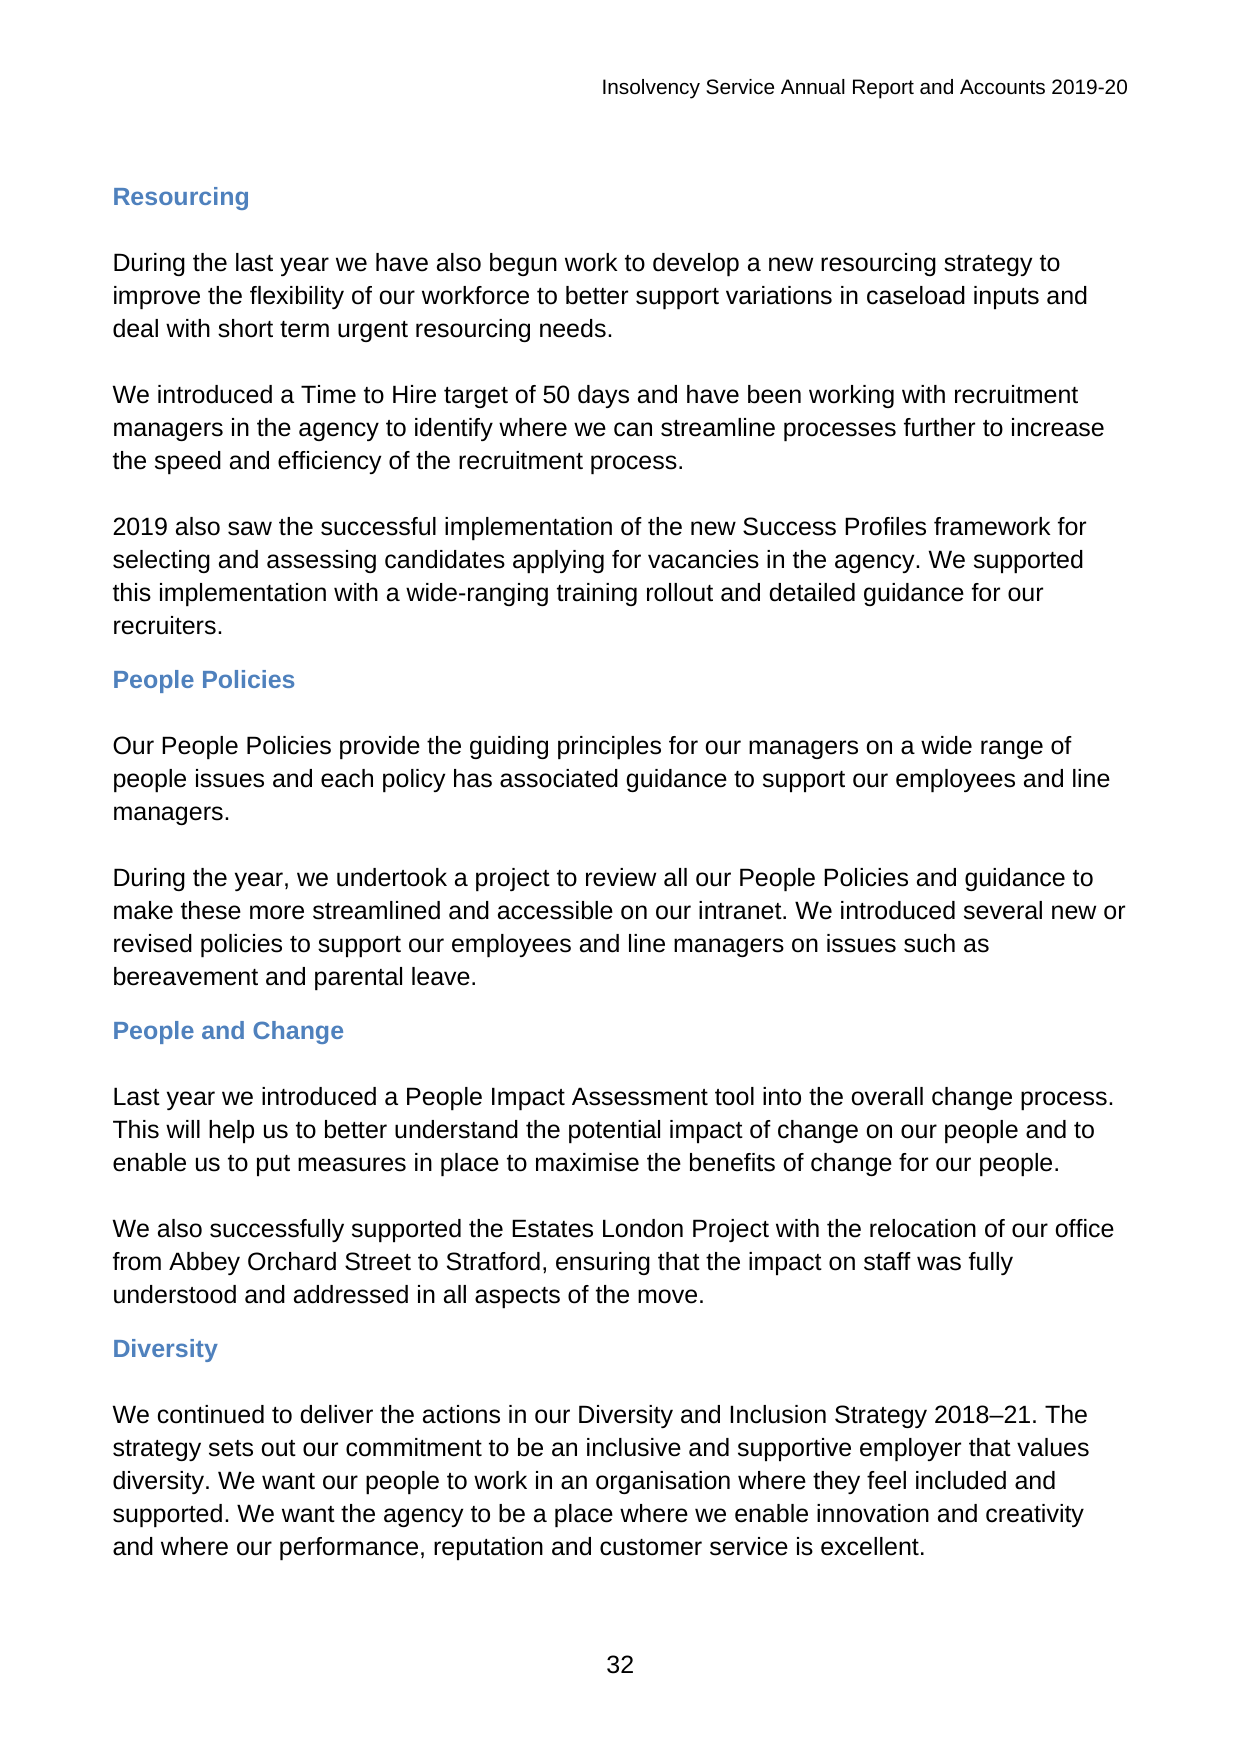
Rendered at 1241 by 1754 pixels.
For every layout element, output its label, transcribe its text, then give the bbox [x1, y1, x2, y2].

text During the year, we undertook a project to review all our People Policies and guidance to make these more streamlined and accessible on our intranet. We introduced several new or revised policies to support our employees and line managers on issues such as bereavement and parental leave. [112, 863, 1128, 991]
subtitle Resourcing [112, 182, 1128, 210]
text 2019 also saw the successful implementation of the new Success Profiles framework for selecting and assessing candidates applying for vacancies in the agency. We supported this implementation with a wide-ranging training rollout and detailed guidance for our recruiters. [112, 512, 1128, 639]
subtitle People and Change [112, 1016, 1128, 1044]
text Our People Policies provide the guiding principles for our managers on a wide range of people issues and each policy has associated guidance to support our employees and line managers. [112, 731, 1128, 826]
text We continued to deliver the actions in our Diversity and Inclusion Strategy 2018–21. The strategy sets out our commitment to be an inclusive and supportive employer that values diversity. We want our people to work in an organisation where they feel included and supported. We want the agency to be a place where we enable innovation and creativity and where our performance, reputation and customer service is excellent. [112, 1400, 1128, 1561]
subtitle Diversity [112, 1334, 1128, 1362]
text During the last year we have also begun work to develop a new resourcing strategy to improve the flexibility of our workforce to better support variations in caseload inputs and deal with short term urgent resourcing needs. [112, 248, 1128, 342]
text Last year we introduced a People Impact Assessment tool into the overall change process. This will help us to better understand the potential impact of change on our people and to enable us to put measures in place to maximise the benefits of change for our people. [112, 1082, 1128, 1177]
subtitle People Policies [112, 665, 1128, 693]
text We introduced a Time to Hire target of 50 days and have been working with recruitment managers in the agency to identify where we can streamline processes further to increase the speed and efficiency of the recruitment process. [112, 380, 1128, 474]
text We also successfully supported the Estates London Project with the relocation of our office from Abbey Orchard Street to Stratford, ensuring that the impact on staff was fully understood and addressed in all aspects of the move. [112, 1214, 1128, 1309]
